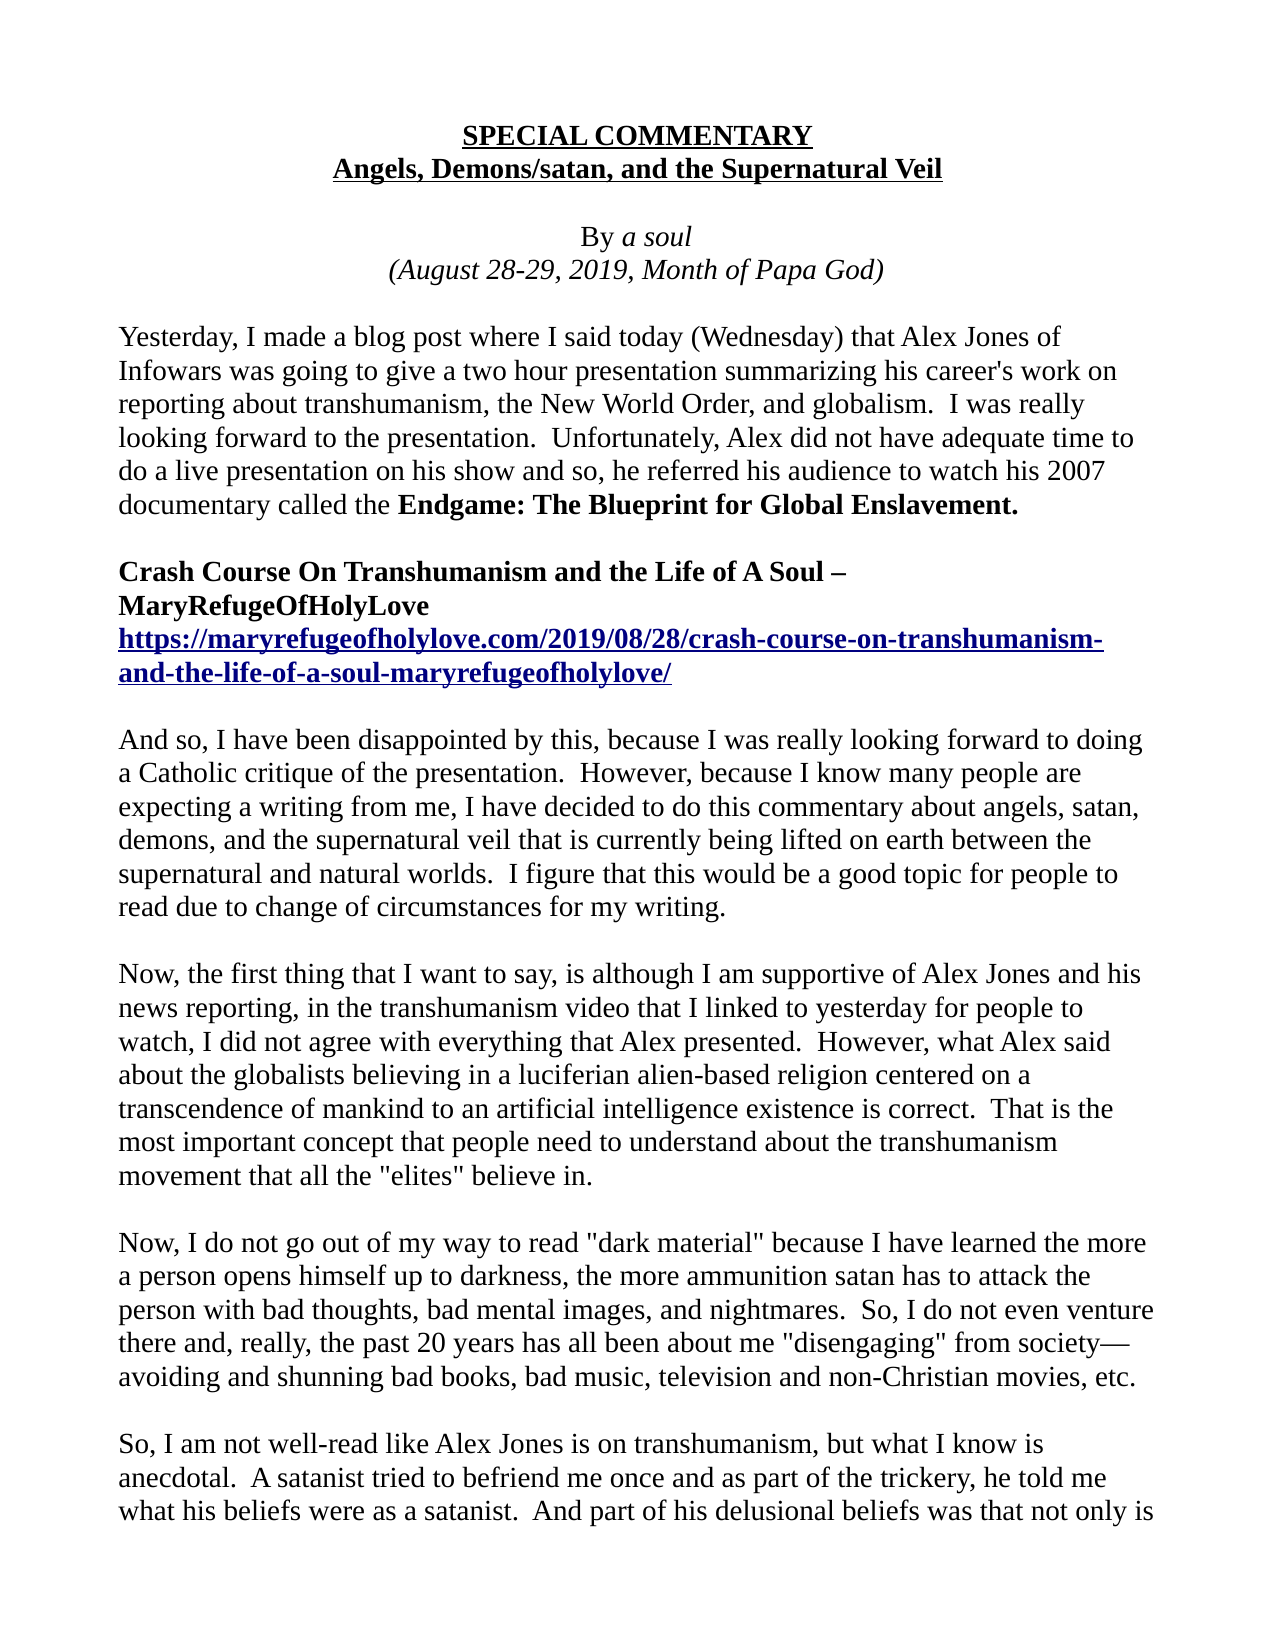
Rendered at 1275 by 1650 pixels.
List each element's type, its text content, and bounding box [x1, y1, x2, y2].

text Now, I do not go out of my way to read "dark material" because I have learned the more a person opens himself up to darkness, the more ammunition satan has to attack the person with bad thoughts, bad mental images, and nightmares. So, I do not even venture there and, really, the past 20 years has all been about me "disengaging" from society—avoiding and shunning bad books, bad music, television and non-Christian movies, etc. [118, 1225, 1157, 1393]
text Crash Course On Transhumanism and the Life of A Soul – MaryRefugeOfHolyLove [118, 554, 1157, 621]
text So, I am not well-read like Alex Jones is on transhumanism, but what I know is anecdotal. A satanist tried to befriend me once and as part of the trickery, he told me what his beliefs were as a satanist. And part of his delusional beliefs was that not only is [118, 1426, 1157, 1527]
text https://maryrefugeofholylove.com/2019/08/28/crash-course-on-transhumanism-and-the-life-of-a-soul-maryrefugeofholylove/ [118, 621, 1157, 688]
text (August 28-29, 2019, Month of Papa God) [118, 252, 1157, 286]
text And so, I have been disappointed by this, because I was really looking forward to doing a Catholic critique of the presentation. However, because I know many people are expecting a writing from me, I have decided to do this commentary about angels, satan, demons, and the supernatural veil that is currently being lifted on earth between the supernatural and natural worlds. I figure that this would be a good topic for people to read due to change of circumstances for my writing. [118, 722, 1157, 923]
text Now, the first thing that I want to say, is although I am supportive of Alex Jones and his news reporting, in the transhumanism video that I linked to yesterday for people to watch, I did not agree with everything that Alex presented. However, what Alex said about the globalists believing in a luciferian alien-based religion centered on a transcendence of mankind to an artificial intelligence existence is correct. That is the most important concept that people need to understand about the transhumanism movement that all the "elites" believe in. [118, 957, 1157, 1191]
text SPECIAL COMMENTARY [118, 118, 1157, 152]
text By a soul [118, 219, 1157, 252]
text Yesterday, I made a blog post where I said today (Wednesday) that Alex Jones of Infowars was going to give a two hour presentation summarizing his career's work on reporting about transhumanism, the New World Order, and globalism. I was really looking forward to the presentation. Unfortunately, Alex did not have adequate time to do a live presentation on his show and so, he referred his audience to watch his 2007 documentary called the Endgame: The Blueprint for Global Enslavement. [118, 319, 1157, 521]
text Angels, Demons/satan, and the Supernatural Veil [118, 152, 1157, 185]
